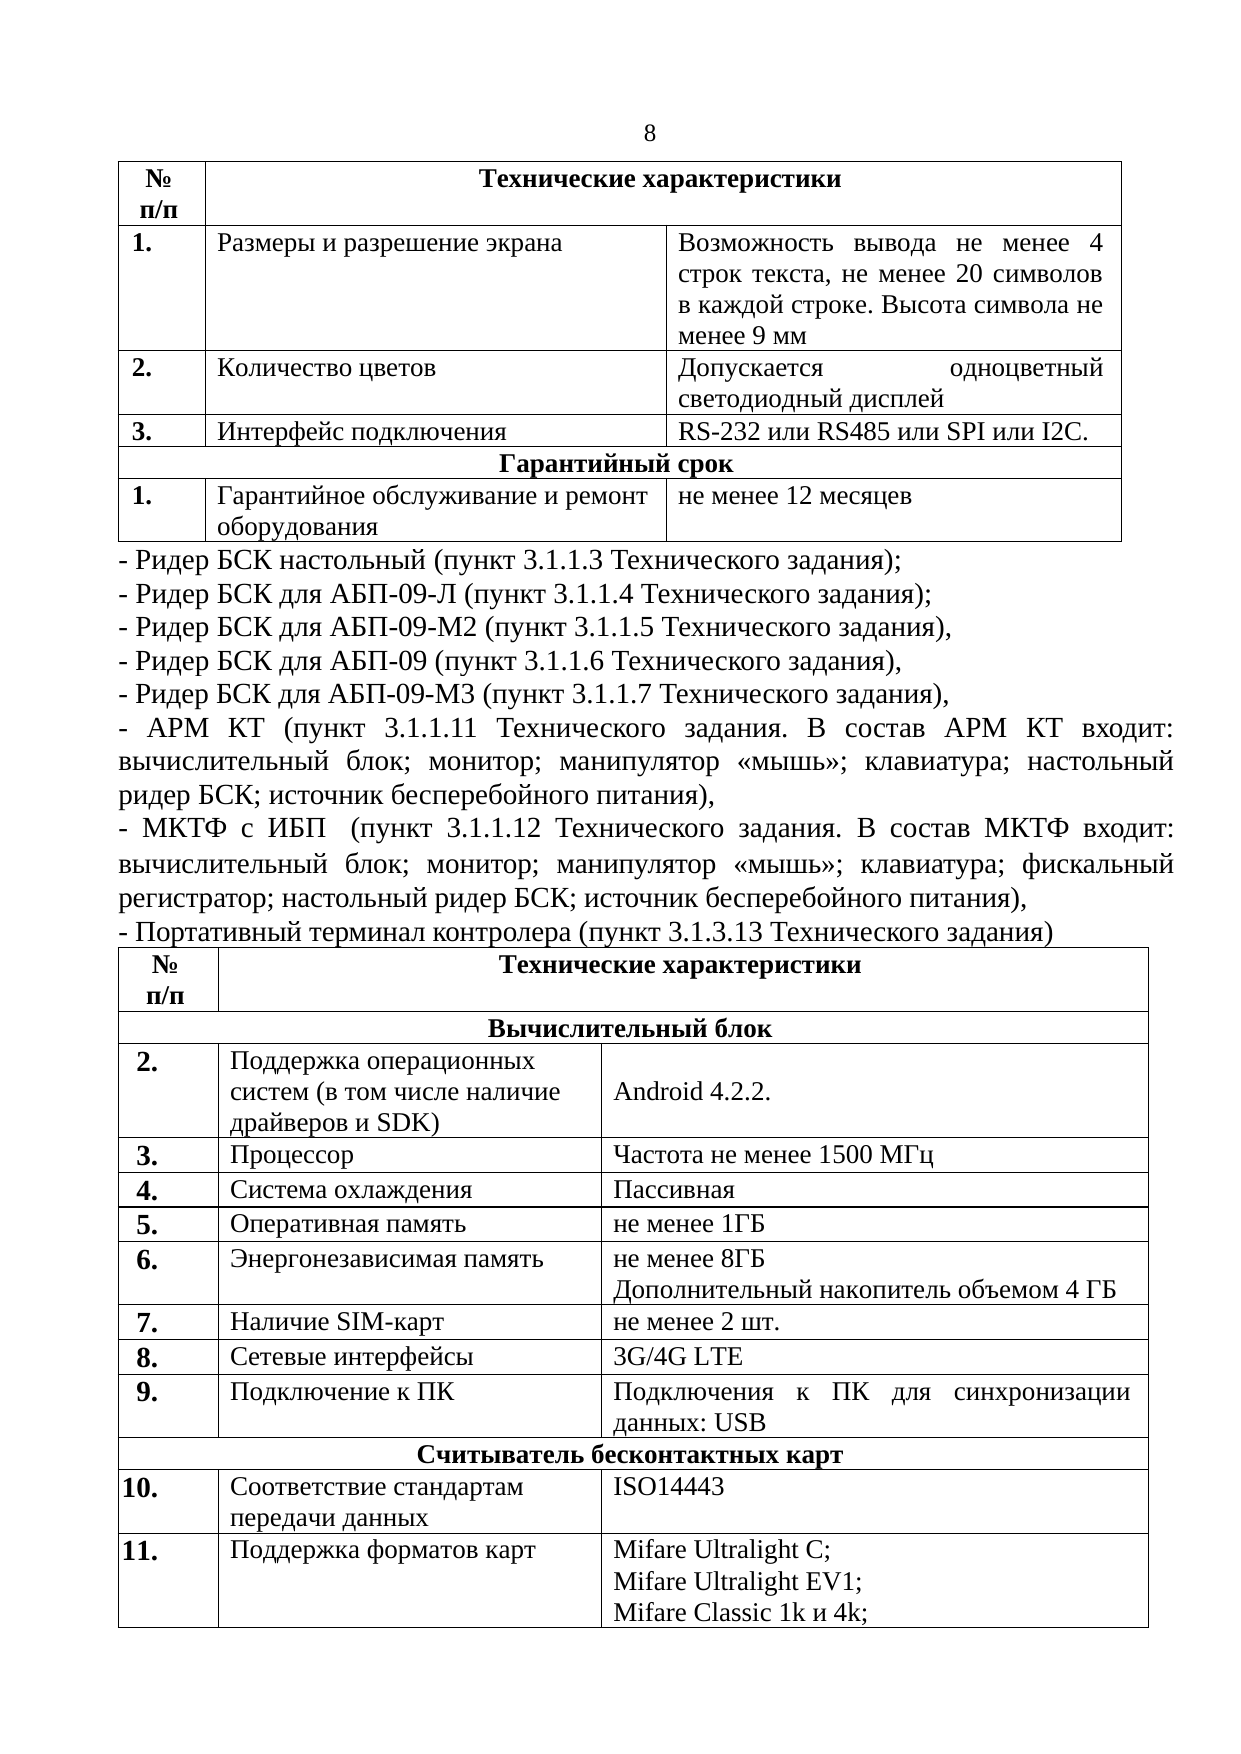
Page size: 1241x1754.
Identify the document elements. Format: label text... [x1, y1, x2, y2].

table_cell Подключение к ПК [219, 1375, 601, 1437]
table_cell [119, 1470, 218, 1532]
table_cell Вычислительный блок [119, 1012, 1148, 1043]
table_cell [119, 1044, 218, 1137]
table_cell не менее 8ГБ Дополнительный накопитель объемом 4 ГБ [602, 1242, 1148, 1304]
table_header Технические характеристики [206, 162, 1121, 224]
table_header № п/п [119, 162, 205, 224]
table_cell Подключения к ПК для синхронизации данных: USB [602, 1375, 1148, 1437]
table_cell Частота не менее 1500 МГц [602, 1138, 1148, 1172]
table_cell Наличие SIM-карт [219, 1305, 601, 1339]
table_cell RS-232 или RS485 или SPI или I2C. [667, 415, 1121, 446]
table_cell Гарантийный срок [119, 447, 1121, 478]
table_cell [119, 226, 205, 350]
table_cell Возможность вывода не менее 4 строк текста, не менее 20 символов в каждой строке. Высота символа не менее 9 мм [667, 226, 1121, 350]
text - МКТФ с ИБП (пункт 3.1.1.12 Технического задания. В состав МКТФ входит: вычислительный блок; монитор; манипулятор «мышь»; клавиатура; фискальный регистратор; настольный ридер БСК; источник бесперебойного питания), [118, 811, 1175, 914]
table_cell [119, 1340, 218, 1373]
table_cell [119, 1534, 218, 1627]
table_cell не менее 2 шт. [602, 1305, 1148, 1339]
table_cell [119, 1208, 218, 1241]
table_cell [119, 479, 205, 541]
table_cell Интерфейс подключения [206, 415, 666, 446]
table_cell 3G/4G LTE [602, 1340, 1148, 1373]
table_cell [119, 1173, 218, 1206]
table_cell не менее 12 месяцев [667, 479, 1121, 541]
table_cell [119, 415, 205, 446]
text - Ридер БСК для АБП-09-М2 (пункт 3.1.1.5 Технического задания), [118, 609, 1175, 643]
table_cell Система охлаждения [219, 1173, 601, 1206]
text - Ридер БСК настольный (пункт 3.1.1.3 Технического задания); [118, 542, 1175, 576]
table_cell [119, 1305, 218, 1339]
text - Ридер БСК для АБП-09 (пункт 3.1.1.6 Технического задания), [118, 643, 1175, 676]
table_cell Гарантийное обслуживание и ремонт оборудования [206, 479, 666, 541]
table_cell Считыватель бесконтактных карт [119, 1438, 1148, 1469]
table_cell не менее 1ГБ [602, 1208, 1148, 1241]
table_cell [119, 1242, 218, 1304]
table_cell [119, 1375, 218, 1437]
table_cell ISO14443 [602, 1470, 1148, 1532]
table_cell [119, 1138, 218, 1172]
table_cell Android 4.2.2. [602, 1044, 1148, 1137]
table_cell Пассивная [602, 1173, 1148, 1206]
table_header № п/п [119, 948, 218, 1011]
table_cell Количество цветов [206, 351, 666, 413]
table_cell Энергонезависимая память [219, 1242, 601, 1304]
table_header Технические характеристики [219, 948, 1148, 1011]
table_cell Оперативная память [219, 1208, 601, 1241]
table_cell Поддержка операционных систем (в том числе наличие драйверов и SDK) [219, 1044, 601, 1137]
table_cell Поддержка форматов карт [219, 1534, 601, 1627]
table_cell Размеры и разрешение экрана [206, 226, 666, 350]
table_cell Сетевые интерфейсы [219, 1340, 601, 1373]
table_cell Допускается одноцветный светодиодный дисплей [667, 351, 1121, 413]
table_cell Соответствие стандартам передачи данных [219, 1470, 601, 1532]
text - Портативный терминал контролера (пункт 3.1.3.13 Технического задания) [118, 914, 1175, 947]
table_cell [119, 351, 205, 413]
table_cell Mifare Ultralight C; Mifare Ultralight EV1; Mifare Classic 1k и 4k; [602, 1534, 1148, 1627]
text - Ридер БСК для АБП-09-Л (пункт 3.1.1.4 Технического задания); [118, 576, 1175, 609]
text - АРМ КТ (пункт 3.1.1.11 Технического задания. В состав АРМ КТ входит: вычислительный блок; монитор; манипулятор «мышь»; клавиатура; настольный ридер БСК; источник бесперебойного питания), [118, 710, 1175, 811]
text - Ридер БСК для АБП-09-М3 (пункт 3.1.1.7 Технического задания), [118, 676, 1175, 710]
table_cell Процессор [219, 1138, 601, 1172]
